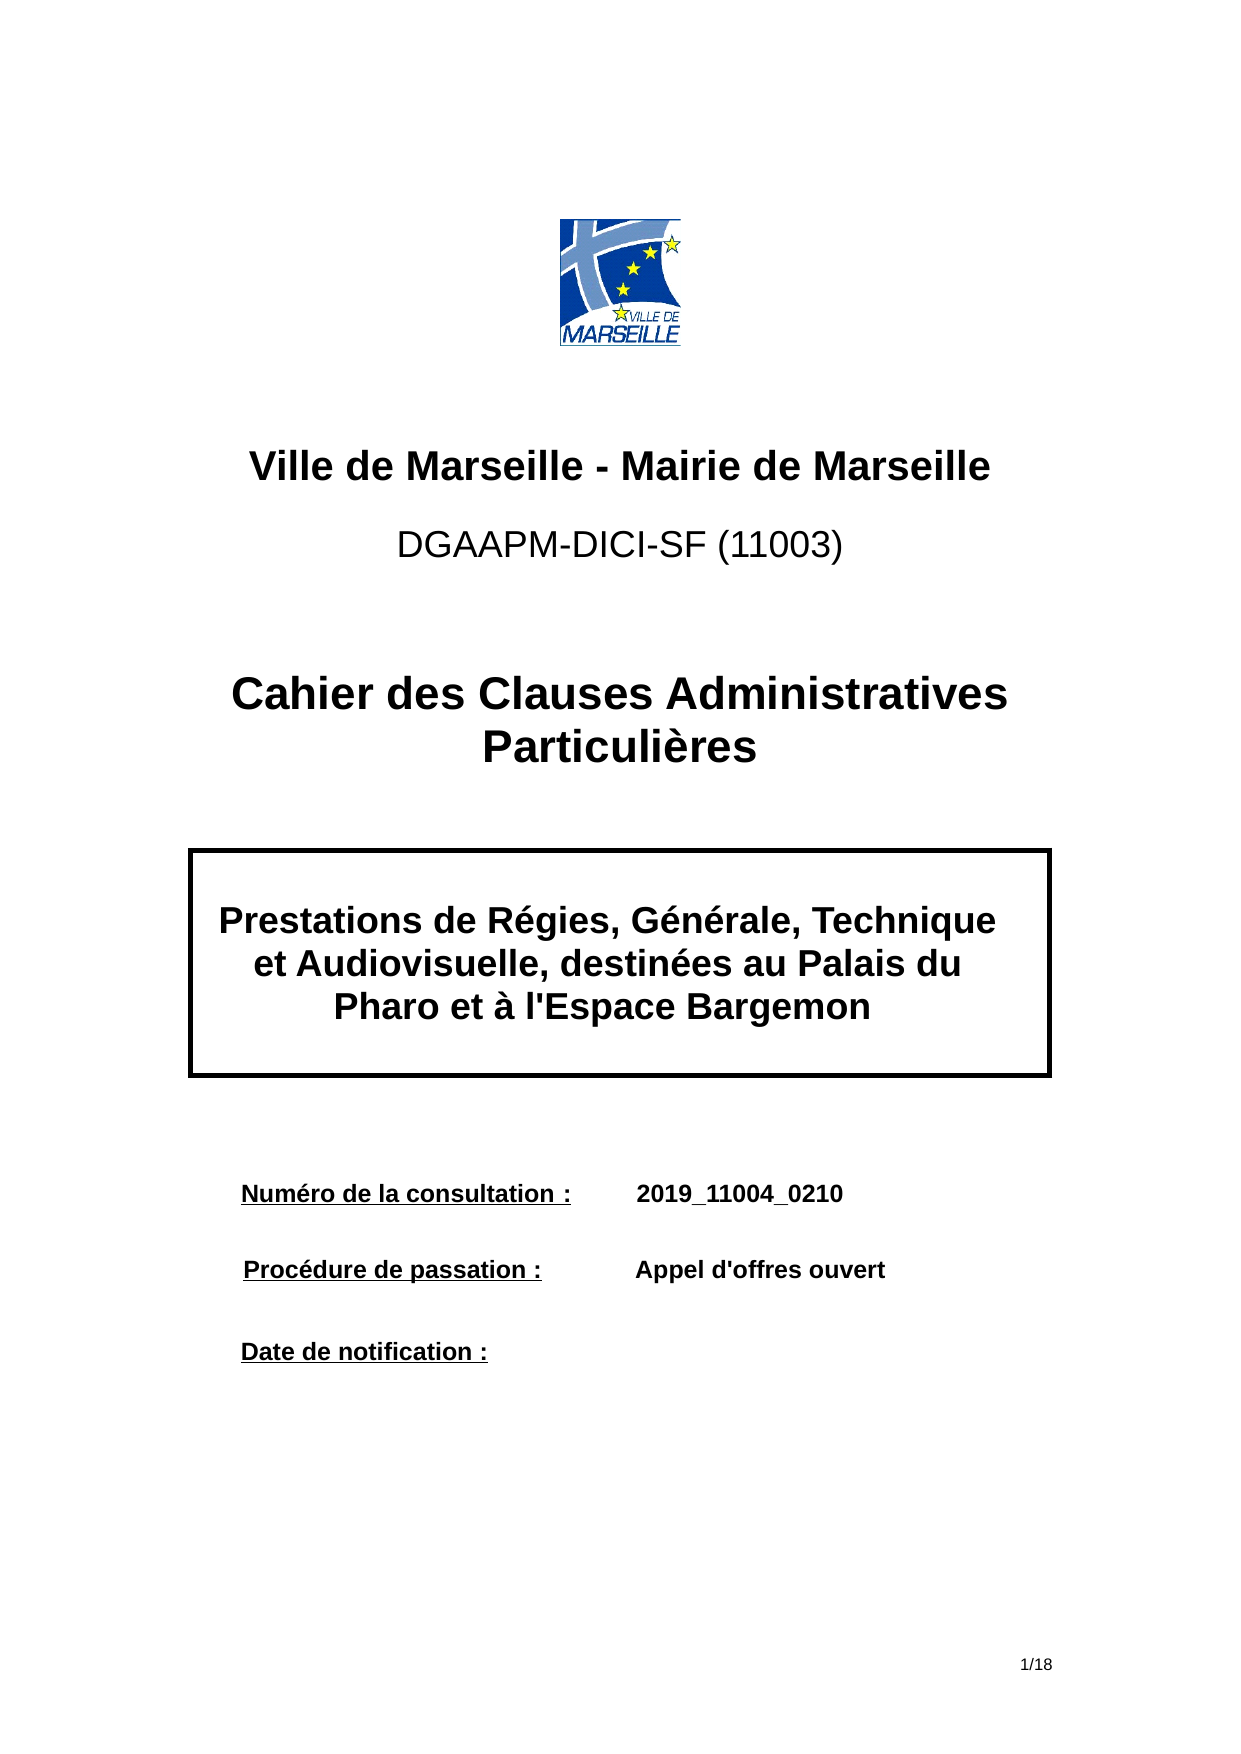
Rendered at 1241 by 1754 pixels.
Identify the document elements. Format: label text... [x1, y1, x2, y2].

text Date de notification : [241, 1337, 1052, 1366]
text DGAAPM-DICI-SF (11003) [188, 523, 1052, 566]
text Procédure de passation : Appel d'offres ouvert [243, 1255, 1052, 1284]
text Cahier des Clauses Administratives Particulières [188, 667, 1052, 772]
text Numéro de la consultation : 2019_11004_0210 [241, 1179, 1052, 1207]
text Ville de Marseille - Mairie de Marseille [188, 441, 1052, 489]
text Prestations de Régies, Générale, Technique et Audiovisuelle, destinées au Palais du Pharo et à l'Espace Bargemon [193, 891, 1047, 1027]
